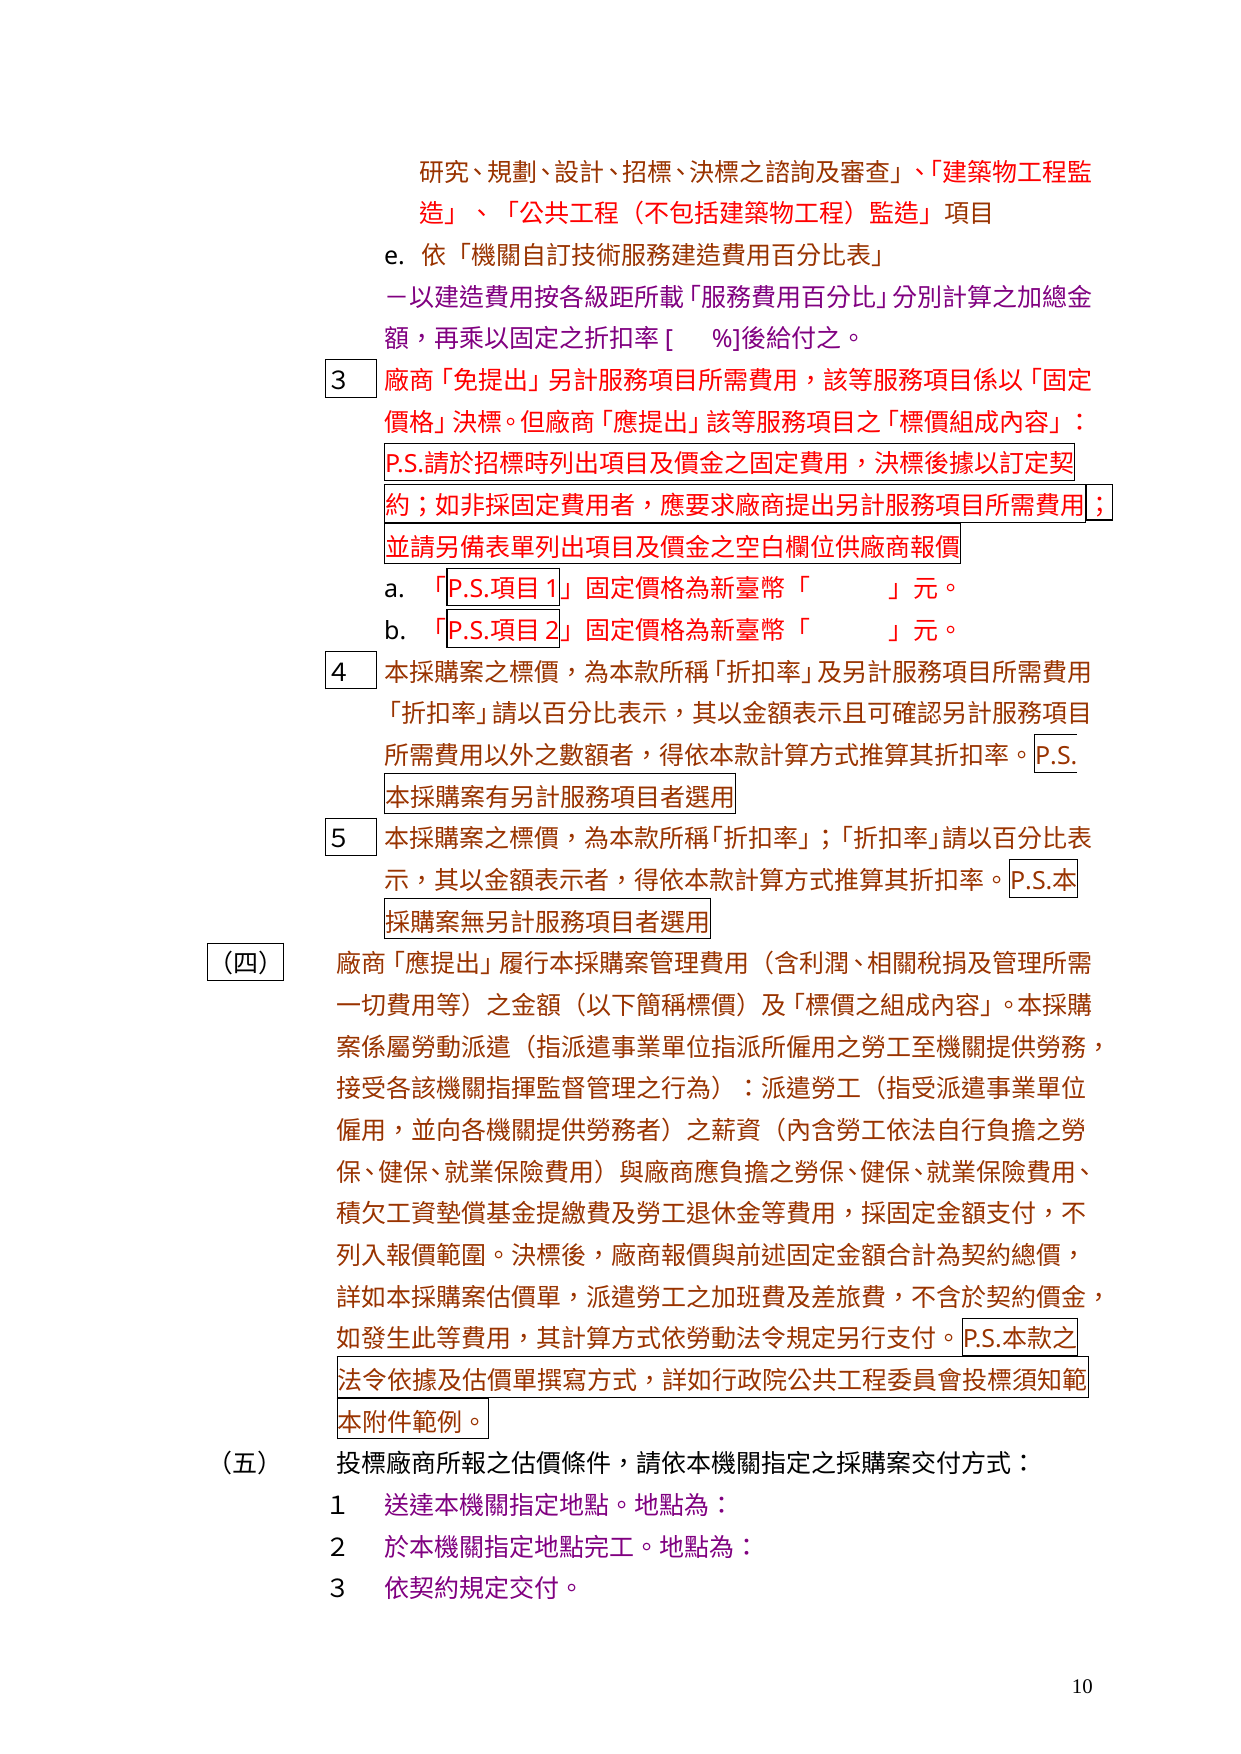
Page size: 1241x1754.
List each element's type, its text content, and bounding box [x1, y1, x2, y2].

subtitle 本採購案之標價，為本款所稱「折扣率」；「折扣率」請以百分比表示，其以金額表示者，得依本款計算方式推算其折扣率。P.S.本採購案無另計服務項目者選用 [325, 814, 1092, 939]
subtitle 廠商「應提出」履行本採購案管理費用（含利潤、相關稅捐及管理所需一切費用等）之金額（以下簡稱標價）及「標價之組成內容」。本採購案係屬勞動派遣（指派遣事業單位指派所僱用之勞工至機關提供勞務，接受各該機關指揮監督管理之行為）：派遣勞工（指受派遣事業單位僱用，並向各機關提供勞務者）之薪資（內含勞工依法自行負擔之勞保、健保、就業保險費用）與廠商應負擔之勞保、健保、就業保險費用、積欠工資墊償基金提繳費及勞工退休金等費用，採固定金額支付，不列入報價範圍。決標後，廠商報價與前述固定金額合計為契約總價，詳如本採購案估價單，派遣勞工之加班費及差旅費，不含於契約價金，如發生此等費用，其計算方式依勞動法令規定另行支付。P.S.本款之法令依據及估價單撰寫方式，詳如行政院公共工程委員會投標須知範本附件範例。 [207, 939, 1092, 1439]
subtitle 研究、規劃、設計、招標、決標之諮詢及審查」、「建築物工程監造」、「公共工程（不包括建築物工程）監造」項目 [384, 148, 1092, 231]
subtitle 送達本機關指定地點。地點為： [325, 1481, 1092, 1523]
subtitle －以建造費用按各級距所載「服務費用百分比」分別計算之加總金額，再乘以固定之折扣率 [ %]後給付之。 [384, 273, 1092, 356]
subtitle 依契約規定交付。 [325, 1564, 1092, 1606]
subtitle 依「機關自訂技術服務建造費用百分比表」 [384, 231, 1092, 273]
subtitle 投標廠商所報之估價條件，請依本機關指定之採購案交付方式： [207, 1439, 1092, 1481]
subtitle 「P.S.項目2」固定價格為新臺幣「 」元。 [384, 606, 1092, 648]
subtitle 廠商「免提出」另計服務項目所需費用，該等服務項目係以「固定價格」決標。但廠商「應提出」該等服務項目之「標價組成內容」：P.S.請於招標時列出項目及價金之固定費用，決標後據以訂定契約；如非採固定費用者，應要求廠商提出另計服務項目所需費用；並請另備表單列出項目及價金之空白欄位供廠商報價 [325, 356, 1092, 564]
subtitle 於本機關指定地點完工。地點為： [325, 1523, 1092, 1564]
subtitle 本採購案之標價，為本款所稱「折扣率」及另計服務項目所需費用；「折扣率」請以百分比表示，其以金額表示且可確認另計服務項目所需費用以外之數額者，得依本款計算方式推算其折扣率。P.S.本採購案有另計服務項目者選用 [385, 774, 735, 813]
subtitle 「P.S.項目1」固定價格為新臺幣「 」元。 [384, 564, 1092, 606]
subtitle 本採購案之標價，為本款所稱「折扣率」及另計服務項目所需費用；「折扣率」請以百分比表示，其以金額表示且可確認另計服務項目所需費用以外之數額者，得依本款計算方式推算其折扣率。P.S.本採購案有另計服務項目者選用 [325, 648, 1092, 814]
